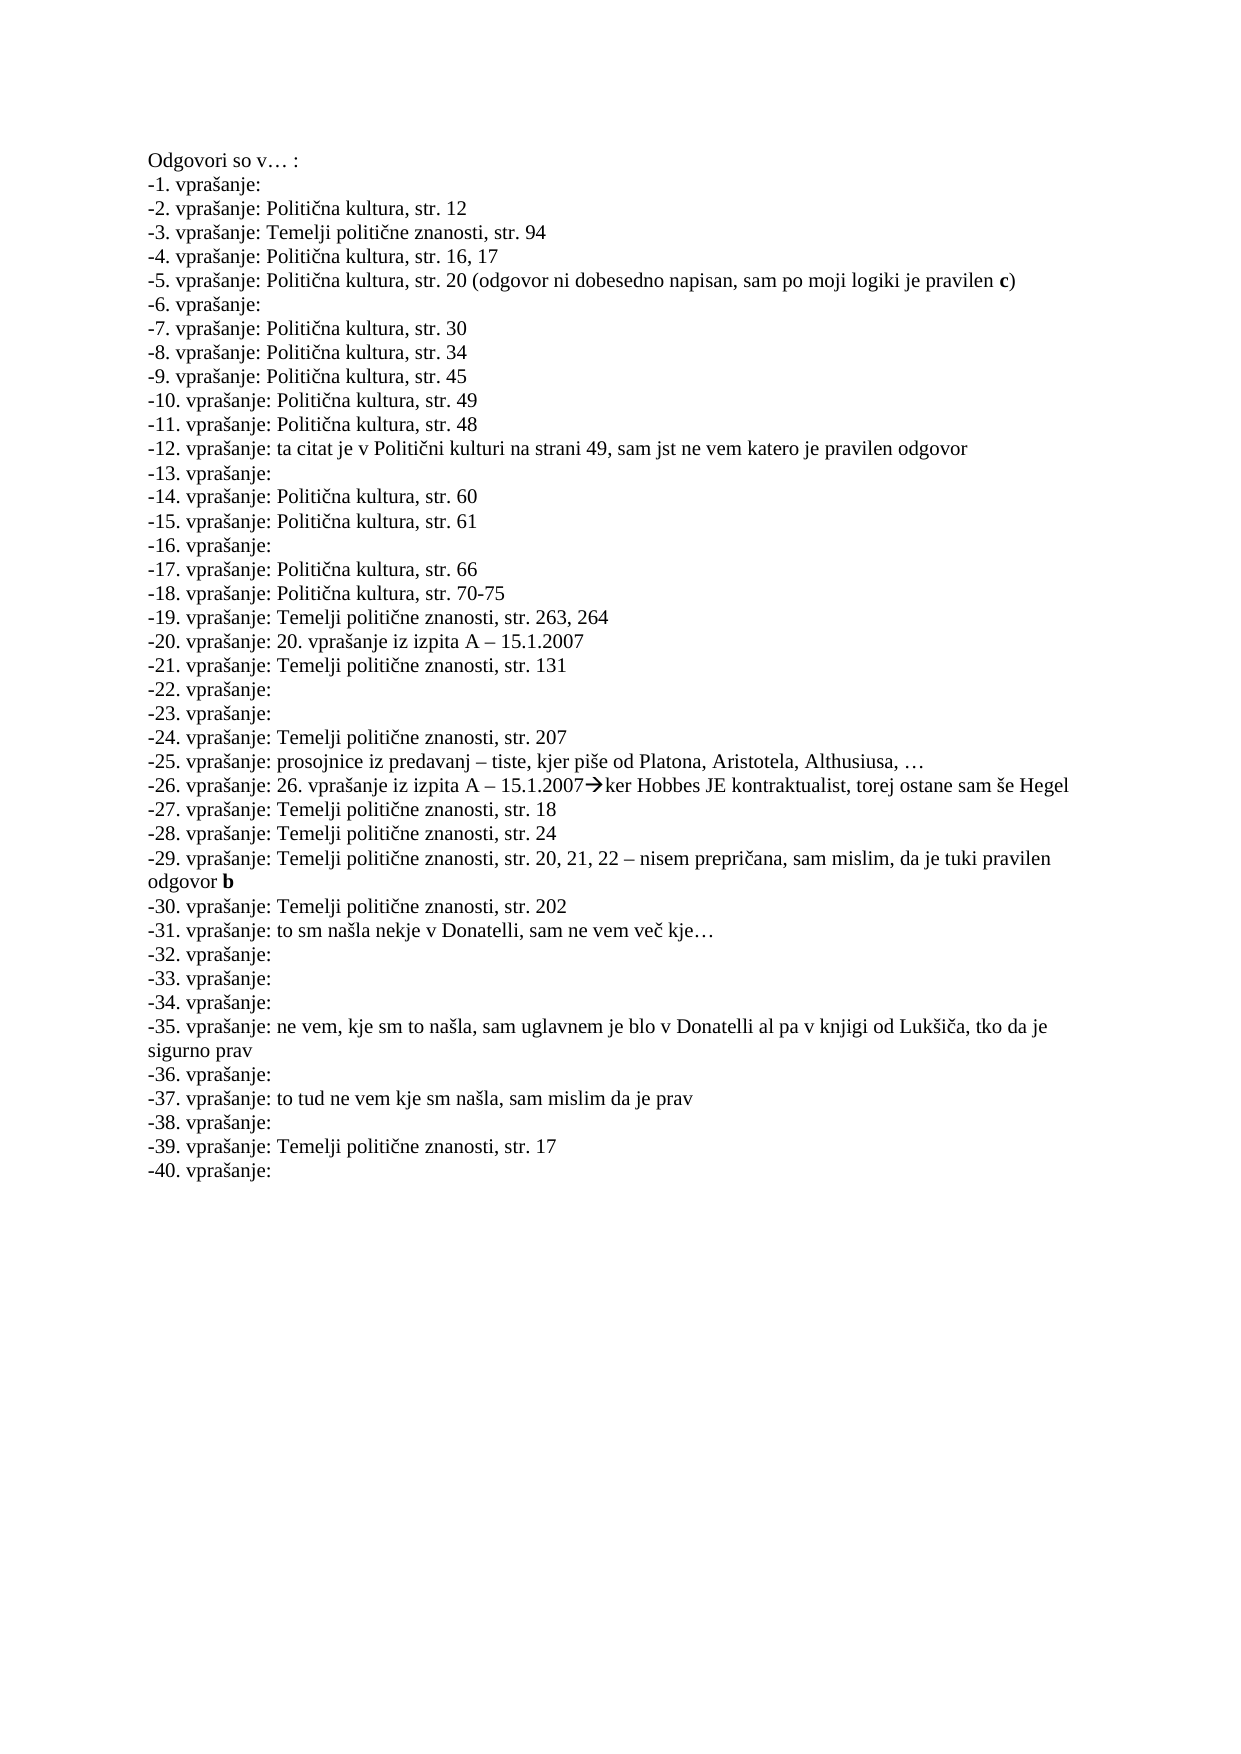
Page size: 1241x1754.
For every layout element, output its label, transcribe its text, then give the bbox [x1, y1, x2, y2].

text -35. vprašanje: ne vem, kje sm to našla, sam uglavnem je blo v Donatelli al pa v knjigi od Lukšiča, tko da je sigurno prav [148, 1014, 1093, 1062]
text -19. vprašanje: Temelji politične znanosti, str. 263, 264 [148, 605, 1093, 629]
text -39. vprašanje: Temelji politične znanosti, str. 17 [148, 1134, 1093, 1158]
text -40. vprašanje: [148, 1158, 1093, 1182]
text Odgovori so v… : [148, 148, 1093, 172]
text -2. vprašanje: Politična kultura, str. 12 [148, 196, 1093, 220]
text -15. vprašanje: Politična kultura, str. 61 [148, 508, 1093, 533]
text -14. vprašanje: Politična kultura, str. 60 [148, 484, 1093, 508]
text -7. vprašanje: Politična kultura, str. 30 [148, 316, 1093, 340]
text -26. vprašanje: 26. vprašanje iz izpita A – 15.1.2007ker Hobbes JE kontraktualist, torej ostane sam še Hegel [148, 773, 1093, 797]
text -21. vprašanje: Temelji politične znanosti, str. 131 [148, 653, 1093, 677]
text -3. vprašanje: Temelji politične znanosti, str. 94 [148, 220, 1093, 244]
text -24. vprašanje: Temelji politične znanosti, str. 207 [148, 725, 1093, 749]
text -18. vprašanje: Politična kultura, str. 70-75 [148, 581, 1093, 605]
text -16. vprašanje: [148, 533, 1093, 557]
text -22. vprašanje: [148, 677, 1093, 701]
text -11. vprašanje: Politična kultura, str. 48 [148, 412, 1093, 436]
text -33. vprašanje: [148, 966, 1093, 990]
text -31. vprašanje: to sm našla nekje v Donatelli, sam ne vem več kje… [148, 918, 1093, 942]
text -25. vprašanje: prosojnice iz predavanj – tiste, kjer piše od Platona, Aristotela, Althusiusa, … [148, 749, 1093, 773]
text -30. vprašanje: Temelji politične znanosti, str. 202 [148, 893, 1093, 918]
text -32. vprašanje: [148, 942, 1093, 966]
text -27. vprašanje: Temelji politične znanosti, str. 18 [148, 797, 1093, 821]
text -8. vprašanje: Politična kultura, str. 34 [148, 340, 1093, 364]
text -12. vprašanje: ta citat je v Politični kulturi na strani 49, sam jst ne vem katero je pravilen odgovor [148, 436, 1093, 460]
text -28. vprašanje: Temelji politične znanosti, str. 24 [148, 821, 1093, 845]
text -38. vprašanje: [148, 1110, 1093, 1134]
text -20. vprašanje: 20. vprašanje iz izpita A – 15.1.2007 [148, 629, 1093, 653]
text -17. vprašanje: Politična kultura, str. 66 [148, 557, 1093, 581]
text -9. vprašanje: Politična kultura, str. 45 [148, 364, 1093, 388]
text -4. vprašanje: Politična kultura, str. 16, 17 [148, 244, 1093, 268]
text -34. vprašanje: [148, 990, 1093, 1014]
text -10. vprašanje: Politična kultura, str. 49 [148, 388, 1093, 412]
text -1. vprašanje: [148, 172, 1093, 196]
text -29. vprašanje: Temelji politične znanosti, str. 20, 21, 22 – nisem prepričana, sam mislim, da je tuki pravilen odgovor b [148, 845, 1093, 893]
text -23. vprašanje: [148, 701, 1093, 725]
text -37. vprašanje: to tud ne vem kje sm našla, sam mislim da je prav [148, 1086, 1093, 1110]
text -36. vprašanje: [148, 1062, 1093, 1086]
text -5. vprašanje: Politična kultura, str. 20 (odgovor ni dobesedno napisan, sam po moji logiki je pravilen c) [148, 268, 1093, 292]
text -13. vprašanje: [148, 460, 1093, 484]
text -6. vprašanje: [148, 292, 1093, 316]
